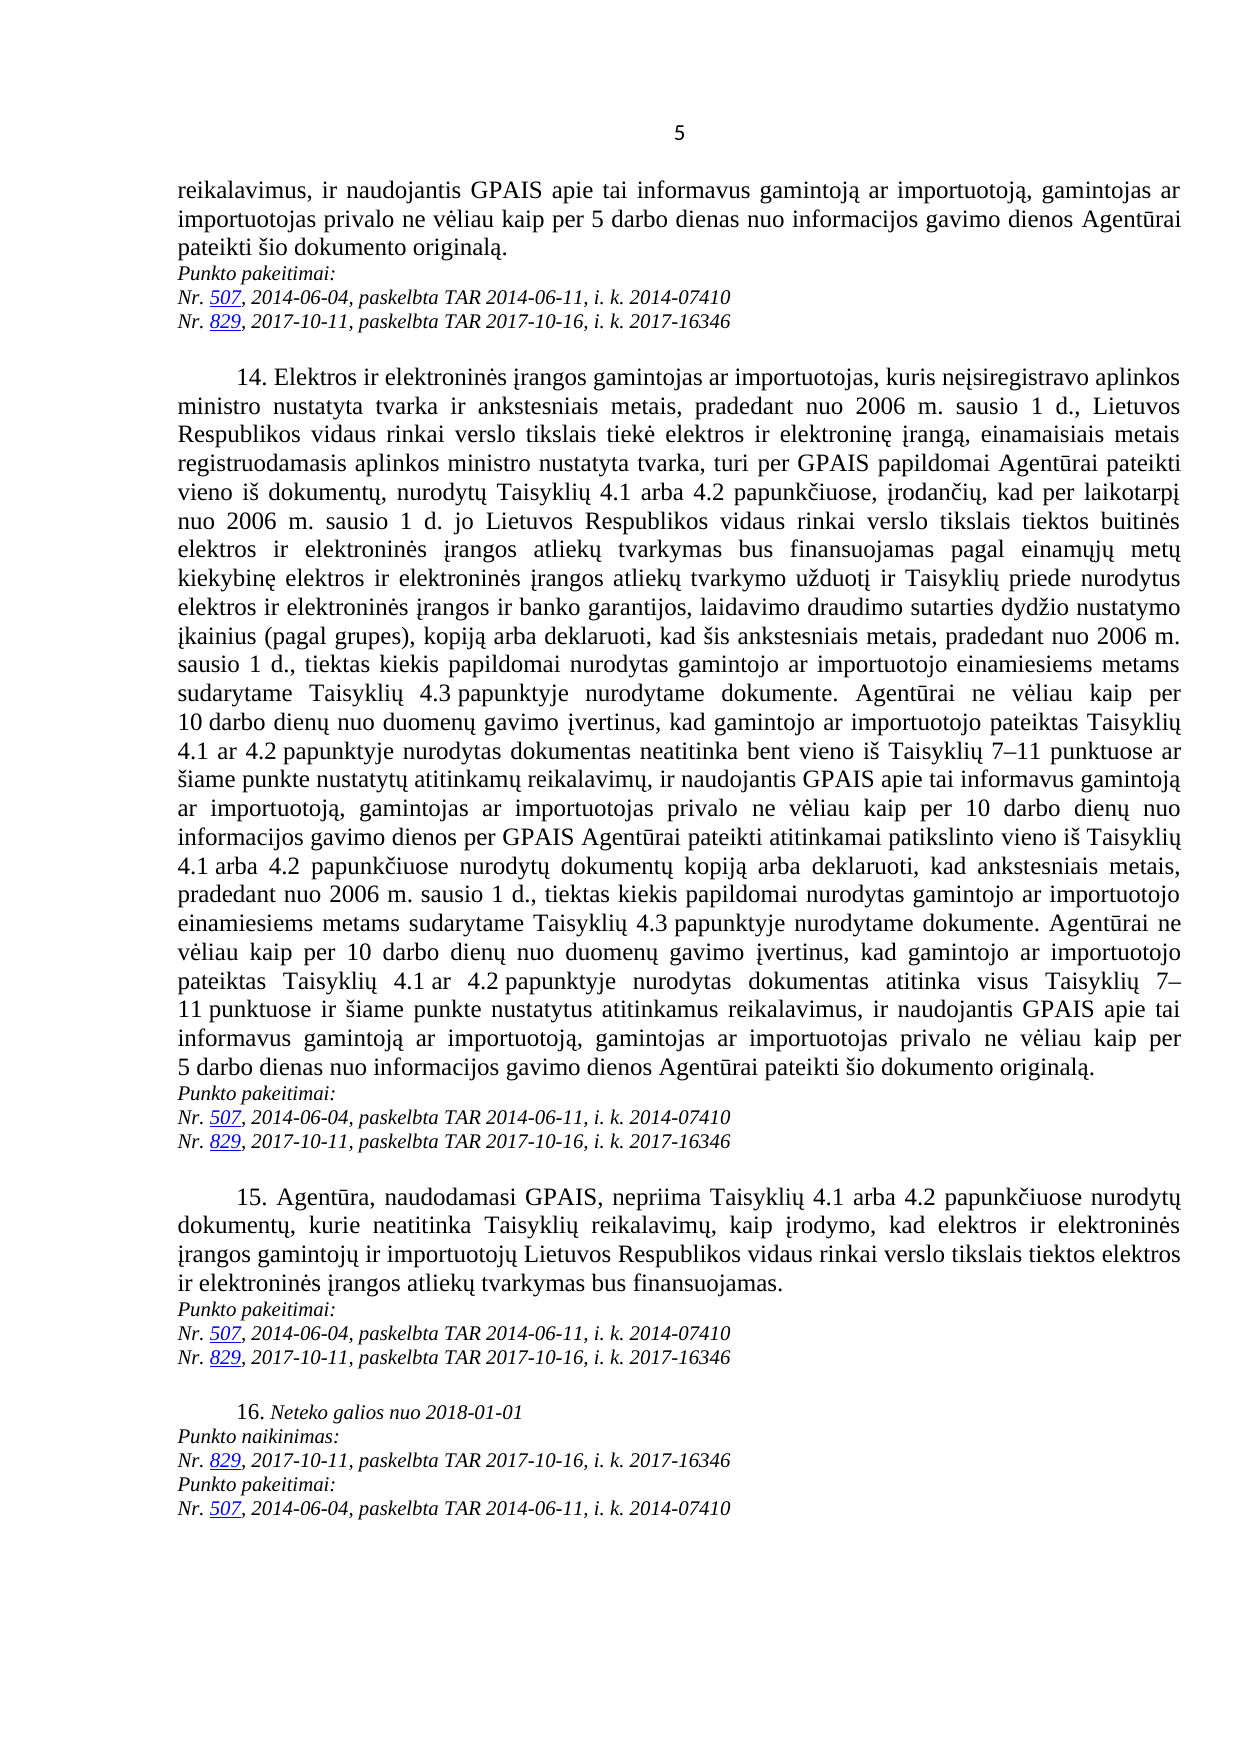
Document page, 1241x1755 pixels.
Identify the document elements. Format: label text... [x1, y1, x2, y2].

text Punkto pakeitimai: [177, 261, 1181, 285]
text 16. Neteko galios nuo 2018-01-01 [177, 1398, 1181, 1424]
text Nr. 507, 2014-06-04, paskelbta TAR 2014-06-11, i. k. 2014-07410 [177, 285, 1181, 309]
text Punkto pakeitimai: [177, 1297, 1181, 1321]
text reikalavimus, ir naudojantis GPAIS apie tai informavus gamintoją ar importuotoją, gamintojas ar importuotojas privalo ne vėliau kaip per 5 darbo dienas nuo informacijos gavimo dienos Agentūrai pateikti šio dokumento originalą. [177, 175, 1181, 261]
text Nr. 507, 2014-06-04, paskelbta TAR 2014-06-11, i. k. 2014-07410 [177, 1496, 1181, 1520]
text Nr. 829, 2017-10-11, paskelbta TAR 2017-10-16, i. k. 2017-16346 [177, 1448, 1181, 1472]
text Punkto pakeitimai: [177, 1081, 1181, 1105]
text Punkto pakeitimai: [177, 1472, 1181, 1496]
text Nr. 829, 2017-10-11, paskelbta TAR 2017-10-16, i. k. 2017-16346 [177, 309, 1181, 333]
text Nr. 829, 2017-10-11, paskelbta TAR 2017-10-16, i. k. 2017-16346 [177, 1345, 1181, 1369]
text Nr. 829, 2017-10-11, paskelbta TAR 2017-10-16, i. k. 2017-16346 [177, 1129, 1181, 1153]
text Nr. 507, 2014-06-04, paskelbta TAR 2014-06-11, i. k. 2014-07410 [177, 1105, 1181, 1129]
text Punkto naikinimas: [177, 1424, 1181, 1448]
text 15. Agentūra, naudodamasi GPAIS, nepriima Taisyklių 4.1 arba 4.2 papunkčiuose nurodytų dokumentų, kurie neatitinka Taisyklių reikalavimų, kaip įrodymo, kad elektros ir elektroninės įrangos gamintojų ir importuotojų Lietuvos Respublikos vidaus rinkai verslo tikslais tiektos elektros ir elektroninės įrangos atliekų tvarkymas bus finansuojamas. [177, 1182, 1181, 1297]
text Nr. 507, 2014-06-04, paskelbta TAR 2014-06-11, i. k. 2014-07410 [177, 1321, 1181, 1345]
text 14. Elektros ir elektroninės įrangos gamintojas ar importuotojas, kuris neįsiregistravo aplinkos ministro nustatyta tvarka ir ankstesniais metais, pradedant nuo 2006 m. sausio 1 d., Lietuvos Respublikos vidaus rinkai verslo tikslais tiekė elektros ir elektroninę įrangą, einamaisiais metais registruodamasis aplinkos ministro nustatyta tvarka, turi per GPAIS papildomai Agentūrai pateikti vieno iš dokumentų, nurodytų Taisyklių 4.1 arba 4.2 papunkčiuose, įrodančių, kad per laikotarpį nuo 2006 m. sausio 1 d. jo Lietuvos Respublikos vidaus rinkai verslo tikslais tiektos buitinės elektros ir elektroninės įrangos atliekų tvarkymas bus finansuojamas pagal einamųjų metų kiekybinę elektros ir elektroninės įrangos atliekų tvarkymo užduotį ir Taisyklių priede nurodytus elektros ir elektroninės įrangos ir banko garantijos, laidavimo draudimo sutarties dydžio nustatymo įkainius (pagal grupes), kopiją arba deklaruoti, kad šis ankstesniais metais, pradedant nuo 2006 m. sausio 1 d., tiektas kiekis papildomai nurodytas gamintojo ar importuotojo einamiesiems metams sudarytame Taisyklių 4.3 papunktyje nurodytame dokumente. Agentūrai ne vėliau kaip per 10 darbo dienų nuo duomenų gavimo įvertinus, kad gamintojo ar importuotojo pateiktas Taisyklių 4.1 ar 4.2 papunktyje nurodytas dokumentas neatitinka bent vieno iš Taisyklių 7–11 punktuose ar šiame punkte nustatytų atitinkamų reikalavimų, ir naudojantis GPAIS apie tai informavus gamintoją ar importuotoją, gamintojas ar importuotojas privalo ne vėliau kaip per 10 darbo dienų nuo informacijos gavimo dienos per GPAIS Agentūrai pateikti atitinkamai patikslinto vieno iš Taisyklių 4.1 arba 4.2 papunkčiuose nurodytų dokumentų kopiją arba deklaruoti, kad ankstesniais metais, pradedant nuo 2006 m. sausio 1 d., tiektas kiekis papildomai nurodytas gamintojo ar importuotojo einamiesiems metams sudarytame Taisyklių 4.3 papunktyje nurodytame dokumente. Agentūrai ne vėliau kaip per 10 darbo dienų nuo duomenų gavimo įvertinus, kad gamintojo ar importuotojo pateiktas Taisyklių 4.1 ar 4.2 papunktyje nurodytas dokumentas atitinka visus Taisyklių 7–11 punktuose ir šiame punkte nustatytus atitinkamus reikalavimus, ir naudojantis GPAIS apie tai informavus gamintoją ar importuotoją, gamintojas ar importuotojas privalo ne vėliau kaip per 5 darbo dienas nuo informacijos gavimo dienos Agentūrai pateikti šio dokumento originalą. [177, 362, 1181, 1081]
